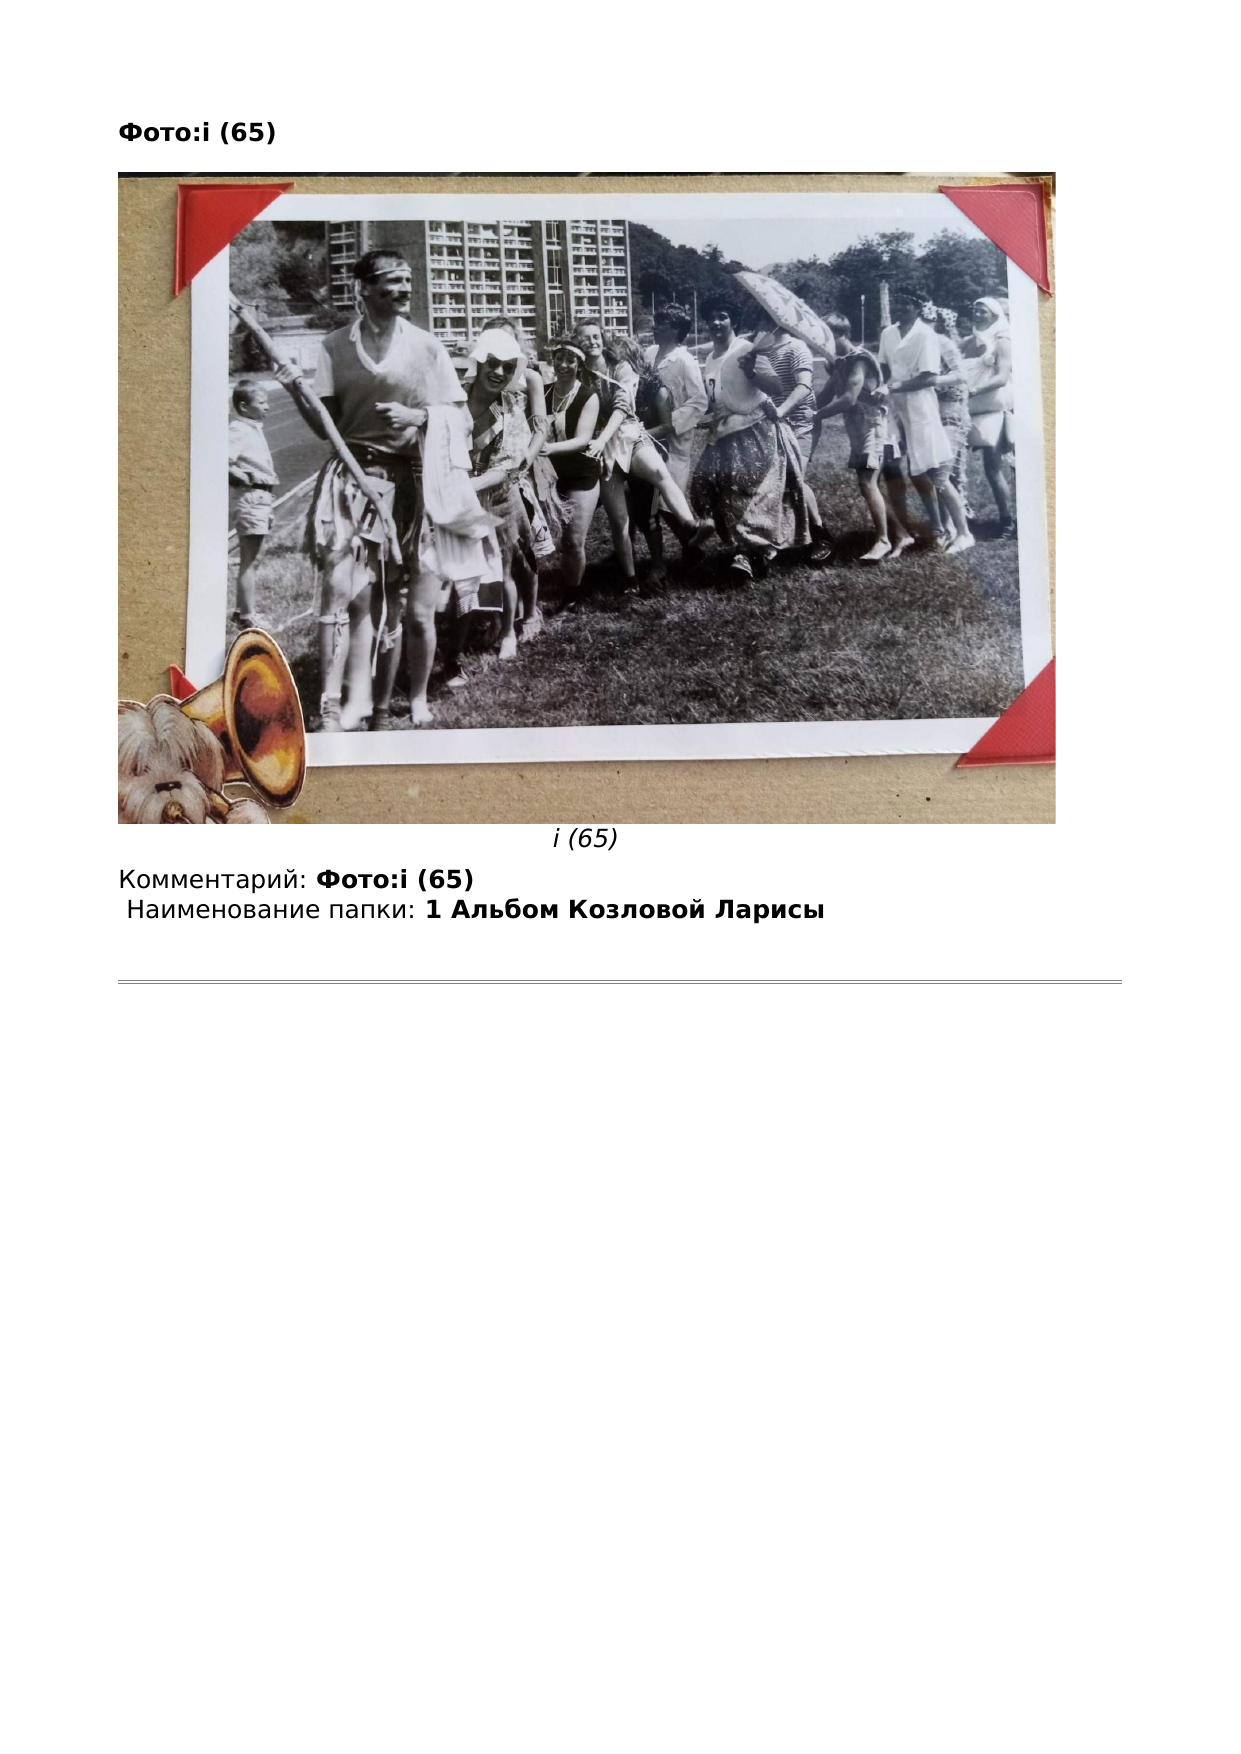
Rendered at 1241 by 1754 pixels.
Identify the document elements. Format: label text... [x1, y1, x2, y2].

text Комментарий: Фото:i (65) Наименование папки: 1 Альбом Козловой Ларисы [118, 866, 1122, 953]
picture [118, 172, 1056, 824]
subtitle Фото:i (65) [118, 118, 1122, 147]
text i (65) [118, 824, 1056, 853]
